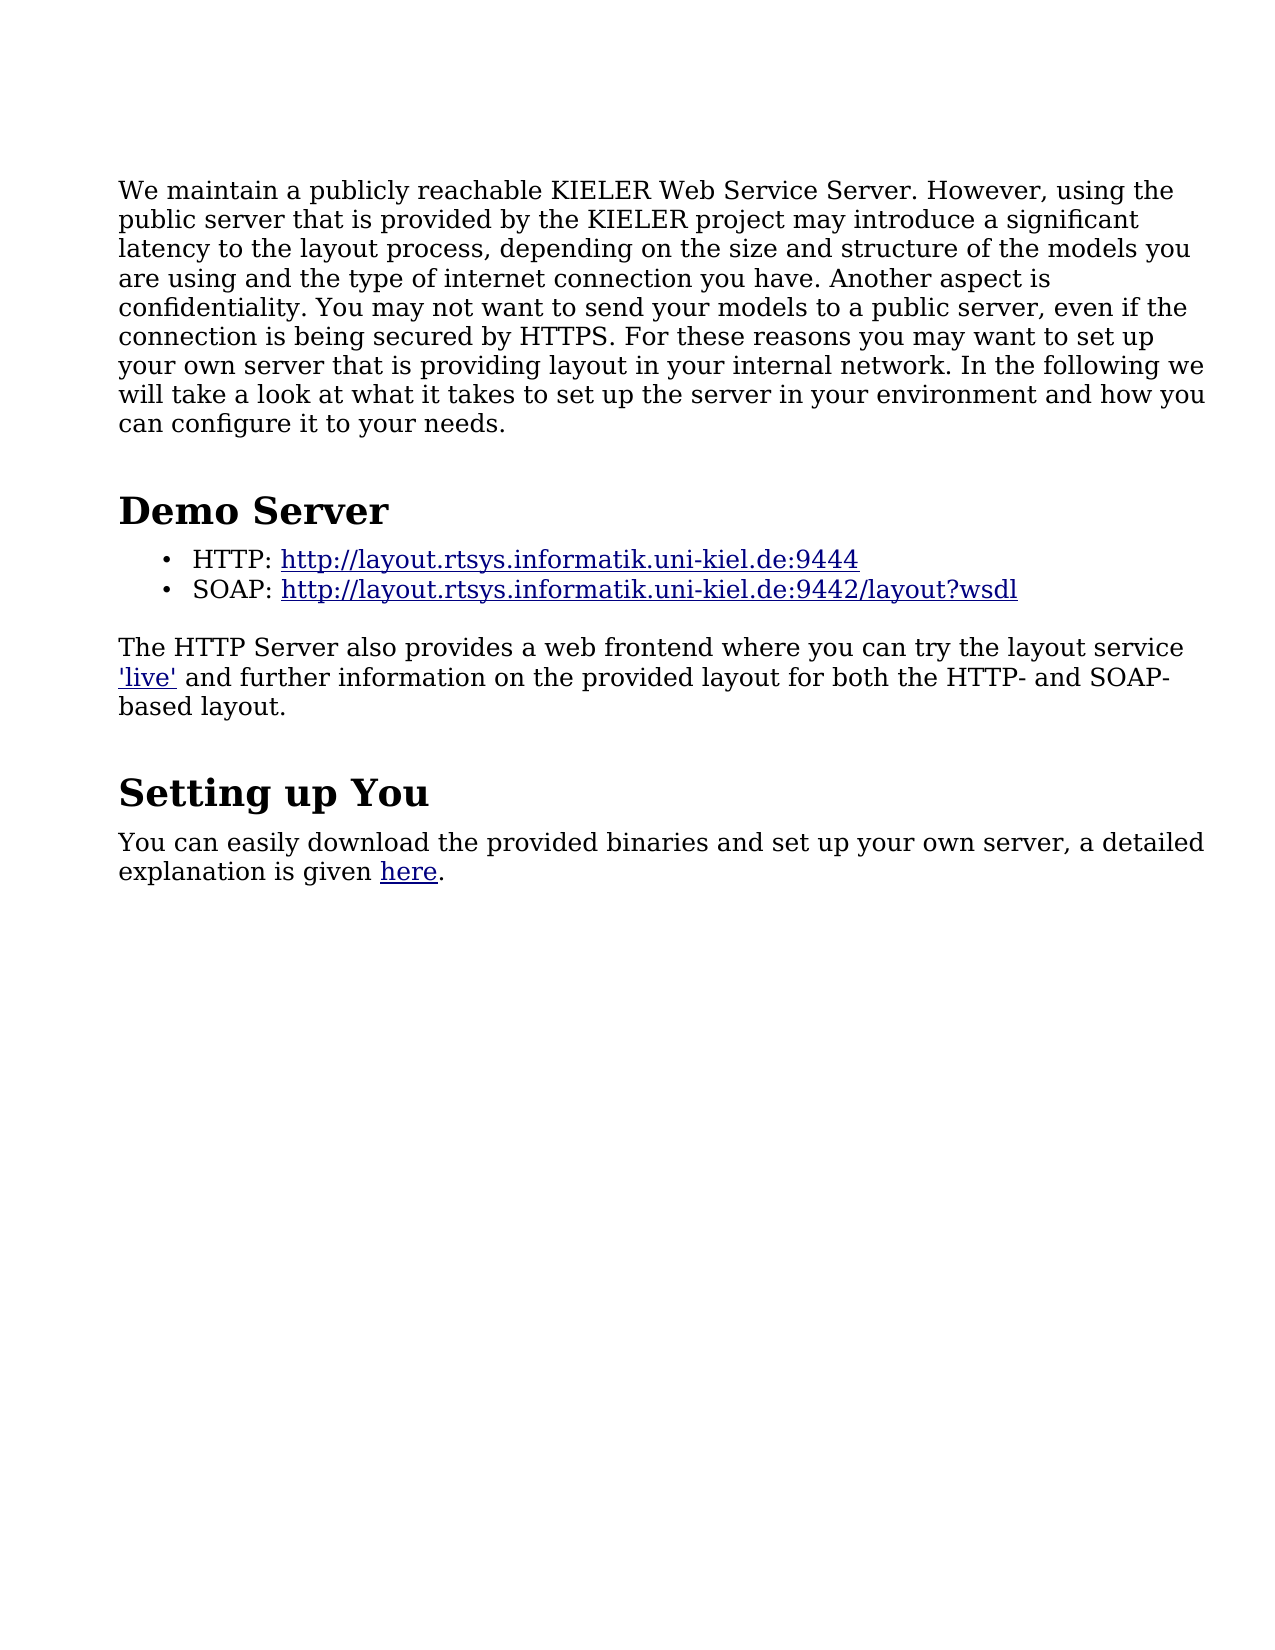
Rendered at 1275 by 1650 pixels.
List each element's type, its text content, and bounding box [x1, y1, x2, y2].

list SOAP: http://layout.rtsys.informatik.uni-kiel.de:9442/layout?wsdl [162, 575, 1216, 604]
list HTTP: http://layout.rtsys.informatik.uni-kiel.de:9444 [162, 546, 1216, 575]
text We maintain a publicly reachable KIELER Web Service Server. However, using the public server that is provided by the KIELER project may introduce a significant latency to the layout process, depending on the size and structure of the models you are using and the type of internet connection you have. Another aspect is confidentiality. You may not want to send your models to a public server, even if the connection is being secured by HTTPS. For these reasons you may want to set up your own server that is providing layout in your internal network. In the following we will take a look at what it takes to set up the server in your environment and how you can configure it to your needs. [118, 176, 1216, 439]
text The HTTP Server also provides a web frontend where you can try the layout service 'live' and further information on the provided layout for both the HTTP- and SOAP- based layout. [118, 633, 1216, 721]
subtitle Demo Server [118, 489, 1216, 533]
text You can easily download the provided binaries and set up your own server, a detailed explanation is given here. [118, 828, 1216, 886]
subtitle Setting up You [118, 771, 1216, 815]
